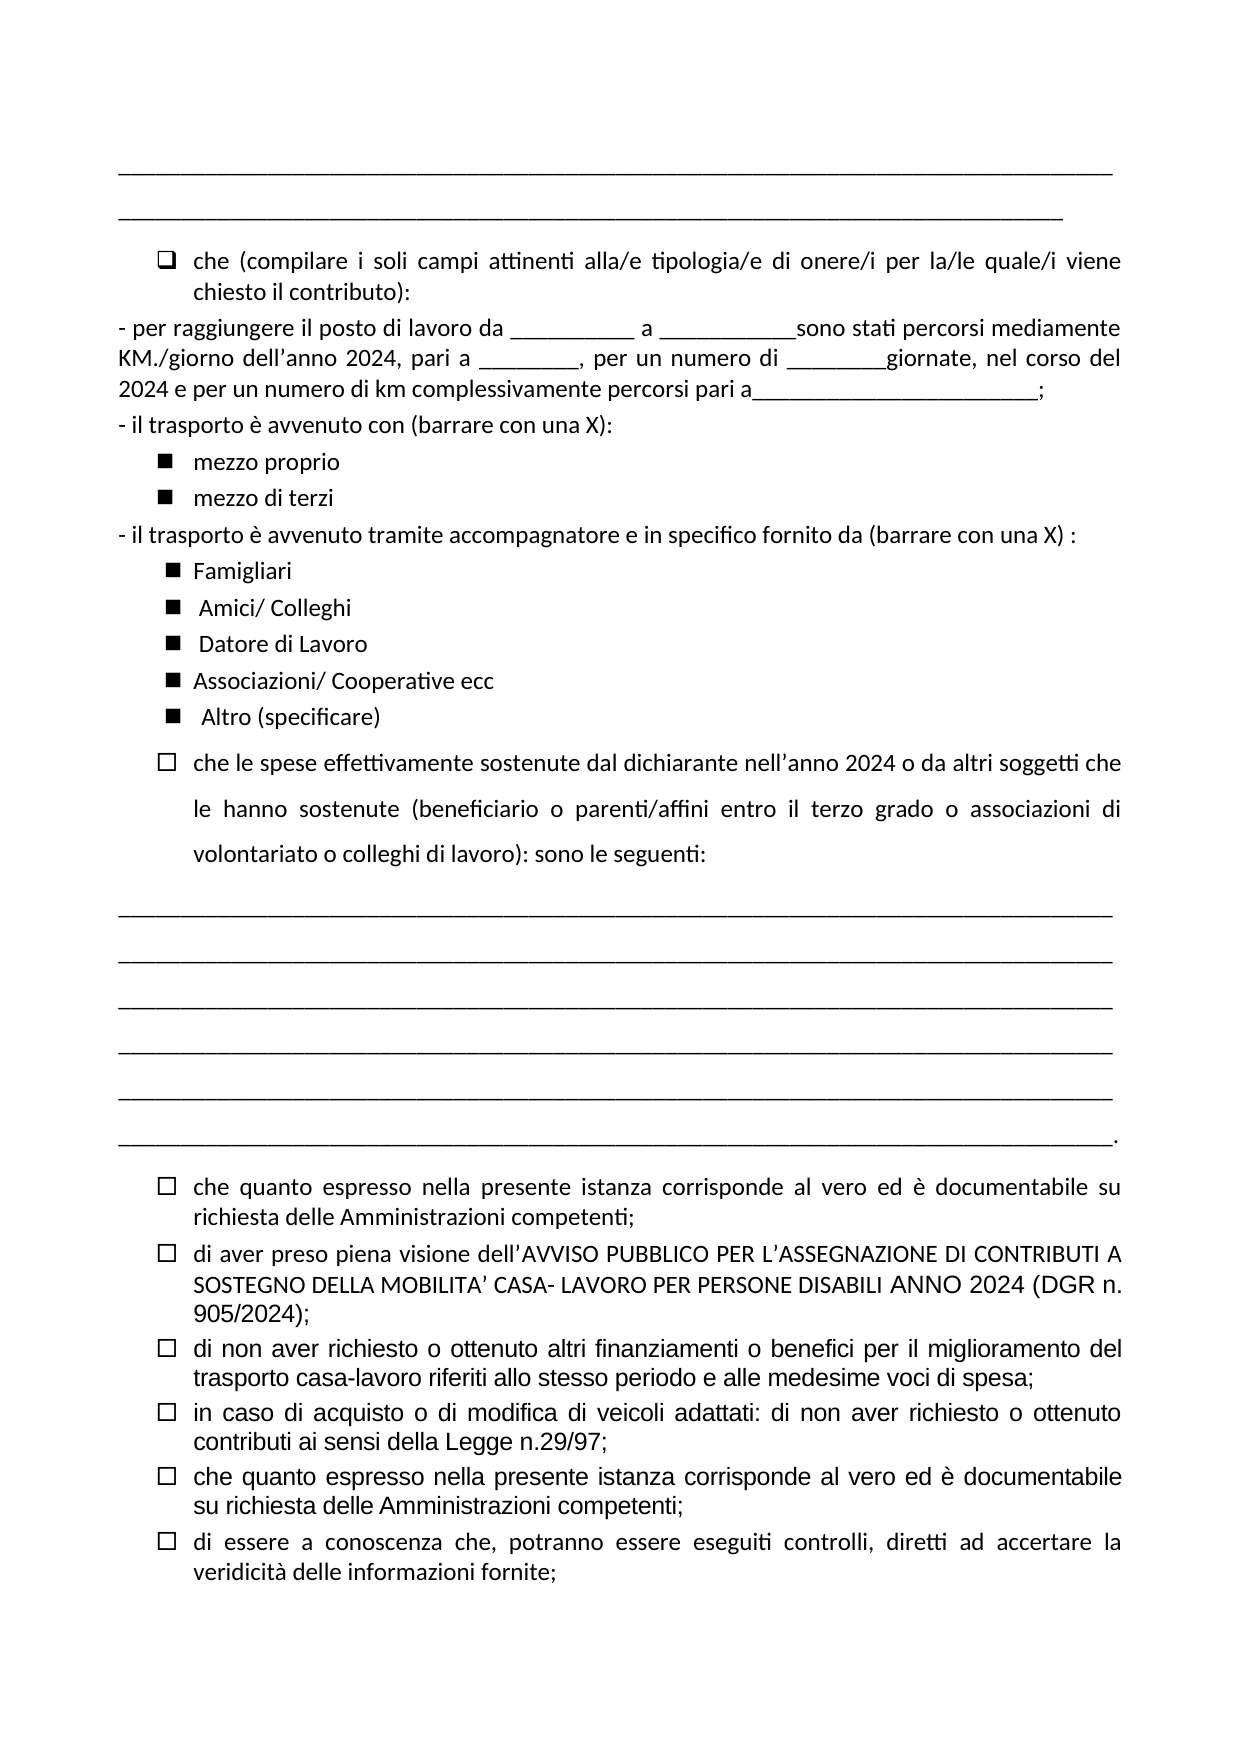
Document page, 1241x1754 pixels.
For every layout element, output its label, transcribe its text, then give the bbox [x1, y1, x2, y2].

list che quanto espresso nella presente istanza corrisponde al vero ed è documentabile su richiesta delle Amministrazioni competenti; [156, 1171, 1123, 1232]
list di aver preso piena visione dell’AVVISO PUBBLICO PER L’ASSEGNAZIONE DI CONTRIBUTI A SOSTEGNO DELLA MOBILITA’ CASA- LAVORO PER PERSONE DISABILI ANNO 2024 (DGR n. 905/2024); [156, 1238, 1123, 1328]
list Datore di Lavoro [163, 628, 1123, 659]
text ____________________________________________________________________________________________________________________________________________________________ [118, 148, 1123, 224]
list Amici/ Colleghi [163, 592, 1123, 622]
list mezzo proprio [156, 446, 1123, 477]
list che quanto espresso nella presente istanza corrisponde al vero ed è documentabile su richiesta delle Amministrazioni competenti; [156, 1462, 1123, 1520]
text - per raggiungere il posto di lavoro da __________ a ___________sono stati percorsi mediamente KM./giorno dell’anno 2024, pari a ________, per un numero di ________giornate, nel corso del 2024 e per un numero di km complessivamente percorsi pari a_______________________; [118, 312, 1123, 404]
list Famigliari [163, 555, 1123, 586]
list Associazioni/ Cooperative ecc [163, 665, 1123, 695]
list mezzo di terzi [156, 482, 1123, 513]
list che le spese effettivamente sostenute dal dichiarante nell’anno 2024 o da altri soggetti che le hanno sostenute (beneficiario o parenti/affini entro il terzo grado o associazioni di volontariato o colleghi di lavoro): sono le seguenti: [156, 747, 1123, 869]
list che (compilare i soli campi attinenti alla/e tipologia/e di onere/i per la/le quale/i viene chiesto il contributo): [156, 245, 1123, 306]
list in caso di acquisto o di modifica di veicoli adattati: di non aver richiesto o ottenuto contributi ai sensi della Legge n.29/97; [156, 1398, 1123, 1456]
text - il trasporto è avvenuto con (barrare con una X): [118, 409, 1123, 440]
text ________________________________________________________________________________________________________________________________________________________________________________________________________________________________________________________________________________________________________________________________________________________________________________________________________________________________________________________________________________________________. [118, 890, 1123, 1149]
list Altro (specificare) [163, 701, 1123, 732]
list di non aver richiesto o ottenuto altri finanziamenti o benefici per il miglioramento del trasporto casa-lavoro riferiti allo stesso periodo e alle medesime voci di spesa; [156, 1334, 1123, 1392]
text - il trasporto è avvenuto tramite accompagnatore e in specifico fornito da (barrare con una X) : [118, 519, 1123, 549]
list di essere a conoscenza che, potranno essere eseguiti controlli, diretti ad accertare la veridicità delle informazioni fornite; [156, 1526, 1123, 1587]
